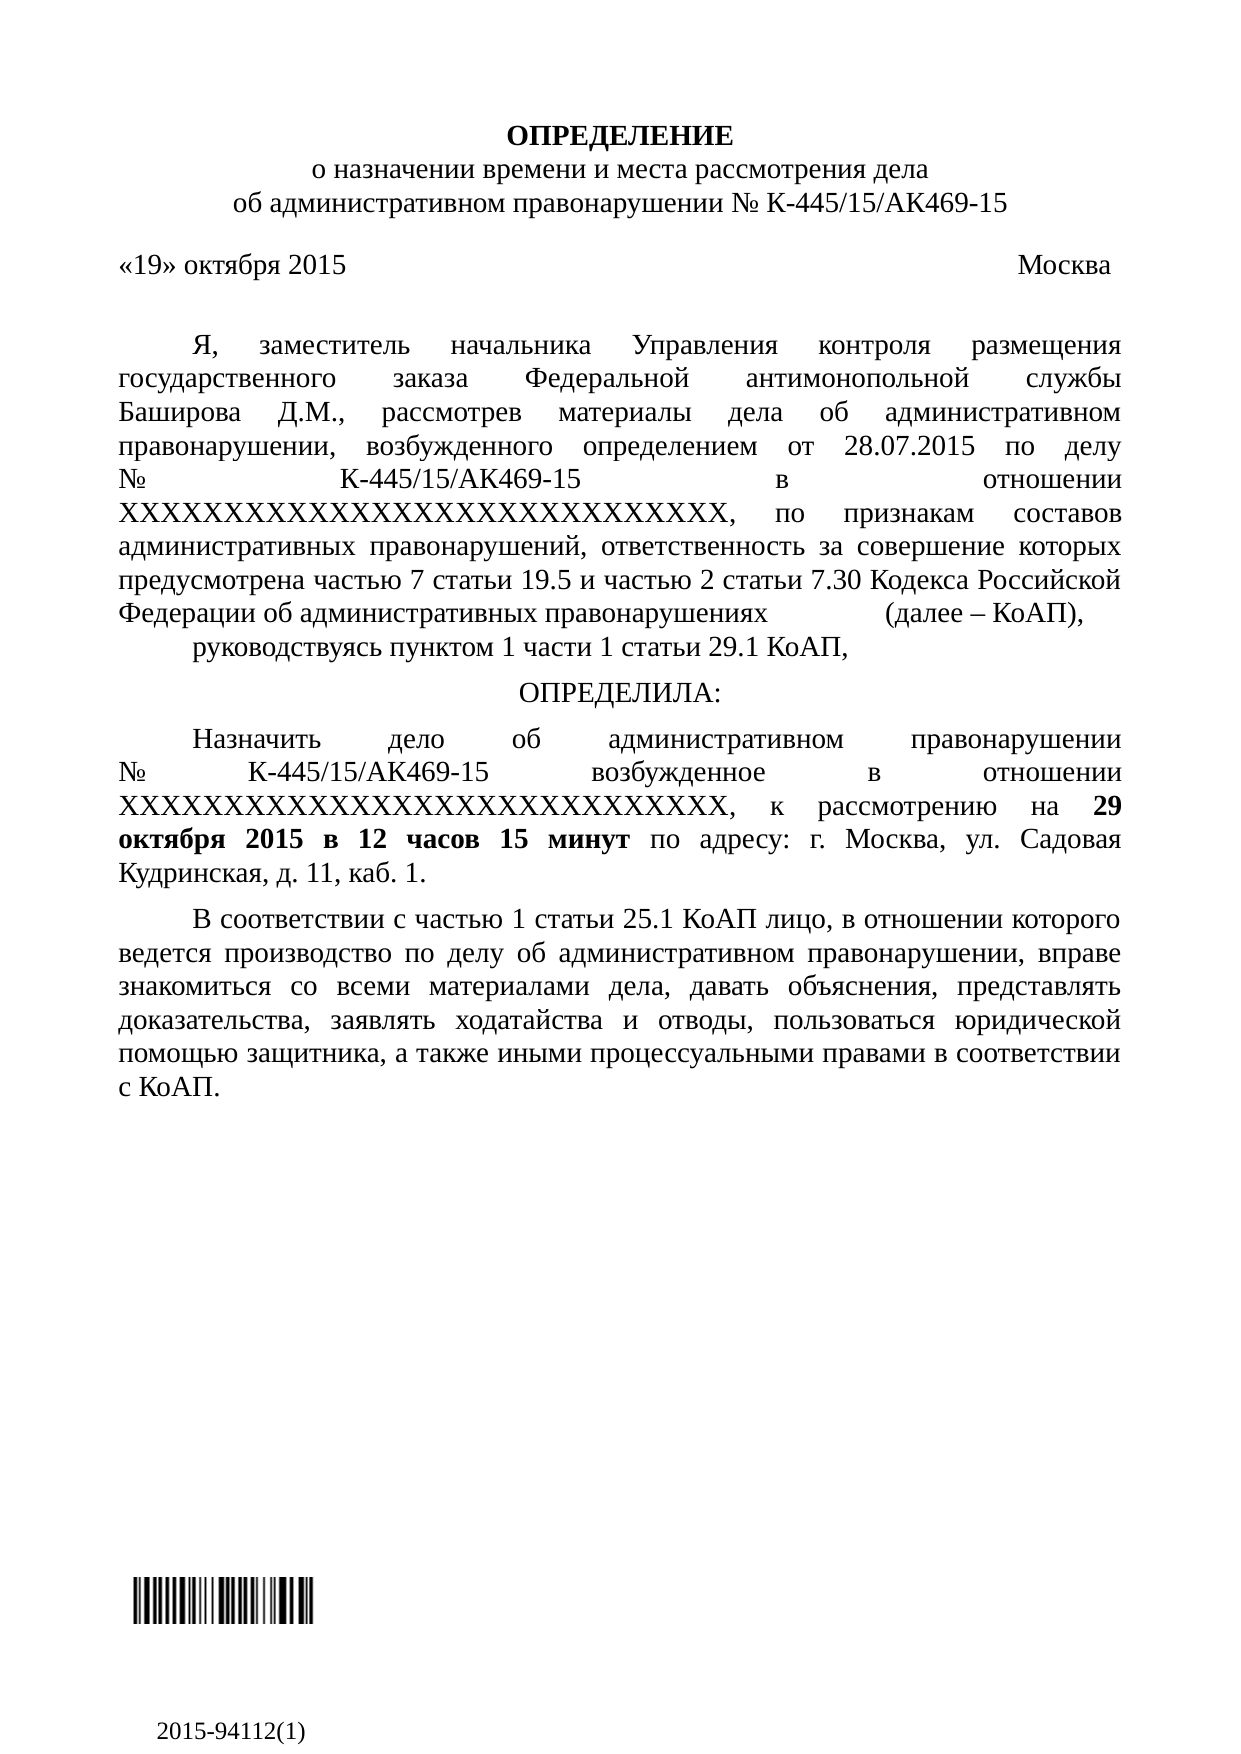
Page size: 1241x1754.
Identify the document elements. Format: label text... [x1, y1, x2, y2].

subtitle ОПРЕДЕЛЕНИЕ [118, 118, 1122, 152]
picture [118, 1577, 331, 1624]
text об административном правонарушении № К-445/15/АК469-15 [118, 185, 1122, 219]
text ОПРЕДЕЛИЛА: [118, 675, 1122, 708]
text руководствуясь пунктом 1 части 1 статьи 29.1 КоАП, [118, 629, 1122, 662]
text «19» октября 2015 Москва [118, 247, 1122, 281]
text Я, заместитель начальника Управления контроля размещения государственного заказа Федеральной антимонопольной службы Баширова Д.М., рассмотрев материалы дела об административном правонарушении, возбужденного определением от 28.07.2015 по делу № К-445/15/АК469-15 в отношении XXXXXXXXXXXXXXXXXXXXXXXXXXXXX, по признакам составов административных правонарушений, ответственность за совершение которых предусмотрена частью 7 статьи 19.5 и частью 2 статьи 7.30 Кодекса Российской Федерации об административных правонарушениях (далее – КоАП), [118, 327, 1122, 629]
text В соответствии с частью 1 статьи 25.1 КоАП лицо, в отношении которого ведется производство по делу об административном правонарушении, вправе знакомиться со всеми материалами дела, давать объяснения, представлять доказательства, заявлять ходатайства и отводы, пользоваться юридической помощью защитника, а также иными процессуальными правами в соответствии с КоАП. [118, 901, 1122, 1102]
text о назначении времени и места рассмотрения дела [118, 152, 1122, 185]
text Назначить дело об административном правонарушении № К-445/15/АК469-15 возбужденное в отношении XXXXXXXXXXXXXXXXXXXXXXXXXXXXX, к рассмотрению на 29 октября 2015 в 12 часов 15 минут по адресу: г. Москва, ул. Садовая Кудринская, д. 11, каб. 1. [118, 721, 1122, 889]
